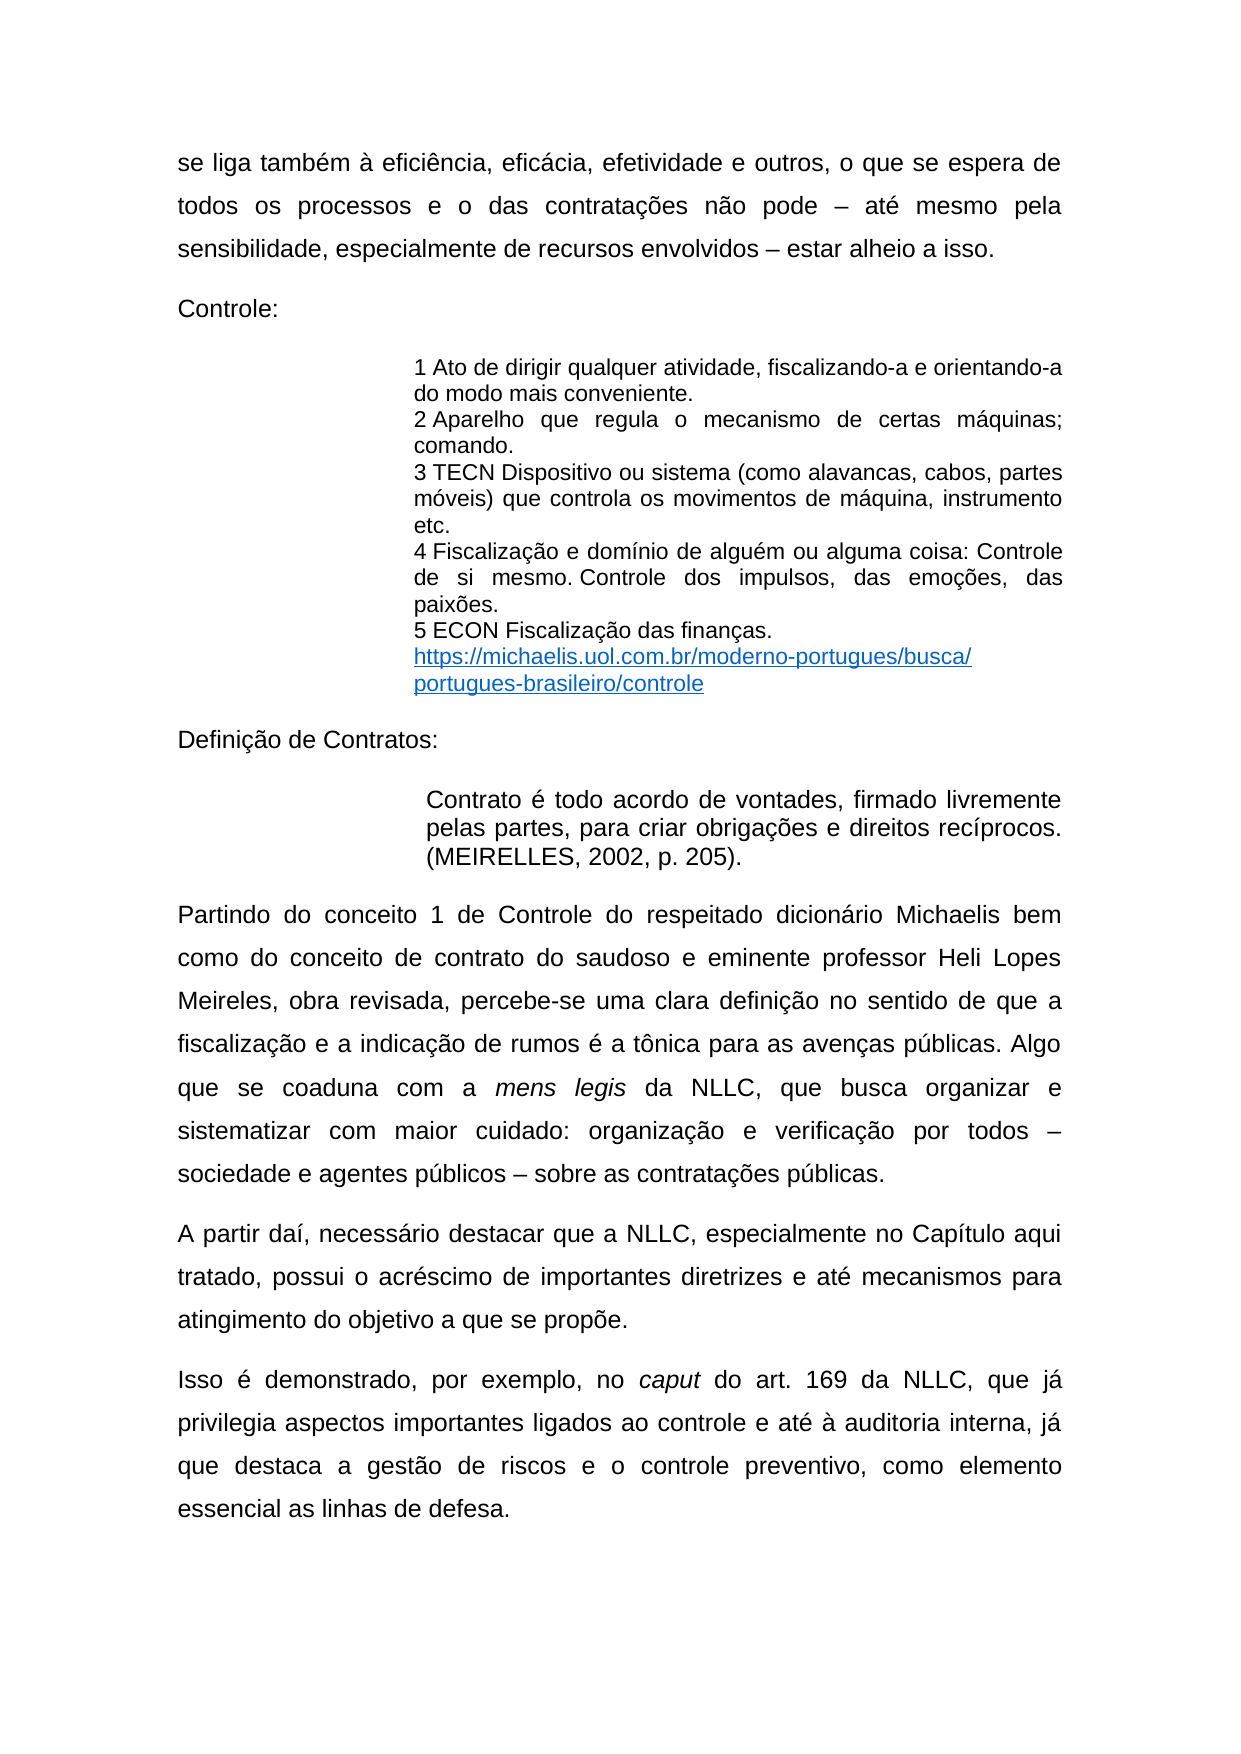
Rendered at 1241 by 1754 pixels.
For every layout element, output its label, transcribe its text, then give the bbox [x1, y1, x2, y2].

text 5 ECON Fiscalização das finanças. [413, 617, 1063, 643]
text 1 Ato de dirigir qualquer atividade, fiscalizando-a e orientando-a do modo mais conveniente. [413, 353, 1063, 406]
text https://michaelis.uol.com.br/moderno-portugues/busca/portugues-brasileiro/controle [413, 643, 1063, 696]
text A partir daí, necessário destacar que a NLLC, especialmente no Capítulo aqui tratado, possui o acréscimo de importantes diretrizes e até mecanismos para atingimento do objetivo a que se propõe. [177, 1218, 1063, 1333]
text se liga também à eficiência, eficácia, efetividade e outros, o que se espera de todos os processos e o das contratações não pode – até mesmo pela sensibilidade, especialmente de recursos envolvidos – estar alheio a isso. [177, 148, 1063, 263]
text 4 Fiscalização e domínio de alguém ou alguma coisa: Controle de si mesmo. Controle dos impulsos, das emoções, das paixões. [413, 538, 1063, 617]
text Partindo do conceito 1 de Controle do respeitado dicionário Michaelis bem como do conceito de contrato do saudoso e eminente professor Heli Lopes Meireles, obra revisada, percebe-se uma clara definição no sentido de que a fiscalização e a indicação de rumos é a tônica para as avenças públicas. Algo que se coaduna com a mens legis da NLLC, que busca organizar e sistematizar com maior cuidado: organização e verificação por todos – sociedade e agentes públicos – sobre as contratações públicas. [177, 900, 1063, 1187]
text Contrato é todo acordo de vontades, firmado livremente pelas partes, para criar obrigações e direitos recíprocos. (MEIRELLES, 2002, p. 205). [426, 784, 1063, 871]
text Isso é demonstrado, por exemplo, no caput do art. 169 da NLLC, que já privilegia aspectos importantes ligados ao controle e até à auditoria interna, já que destaca a gestão de riscos e o controle preventivo, como elemento essencial as linhas de defesa. [177, 1364, 1063, 1523]
text Definição de Contratos: [177, 725, 1063, 753]
text Controle: [177, 294, 1063, 322]
text 2 Aparelho que regula o mecanismo de certas máquinas; comando. [413, 406, 1063, 459]
text 3 TECN Dispositivo ou sistema (como alavancas, cabos, partes móveis) que controla os movimentos de máquina, instrumento etc. [413, 459, 1063, 538]
